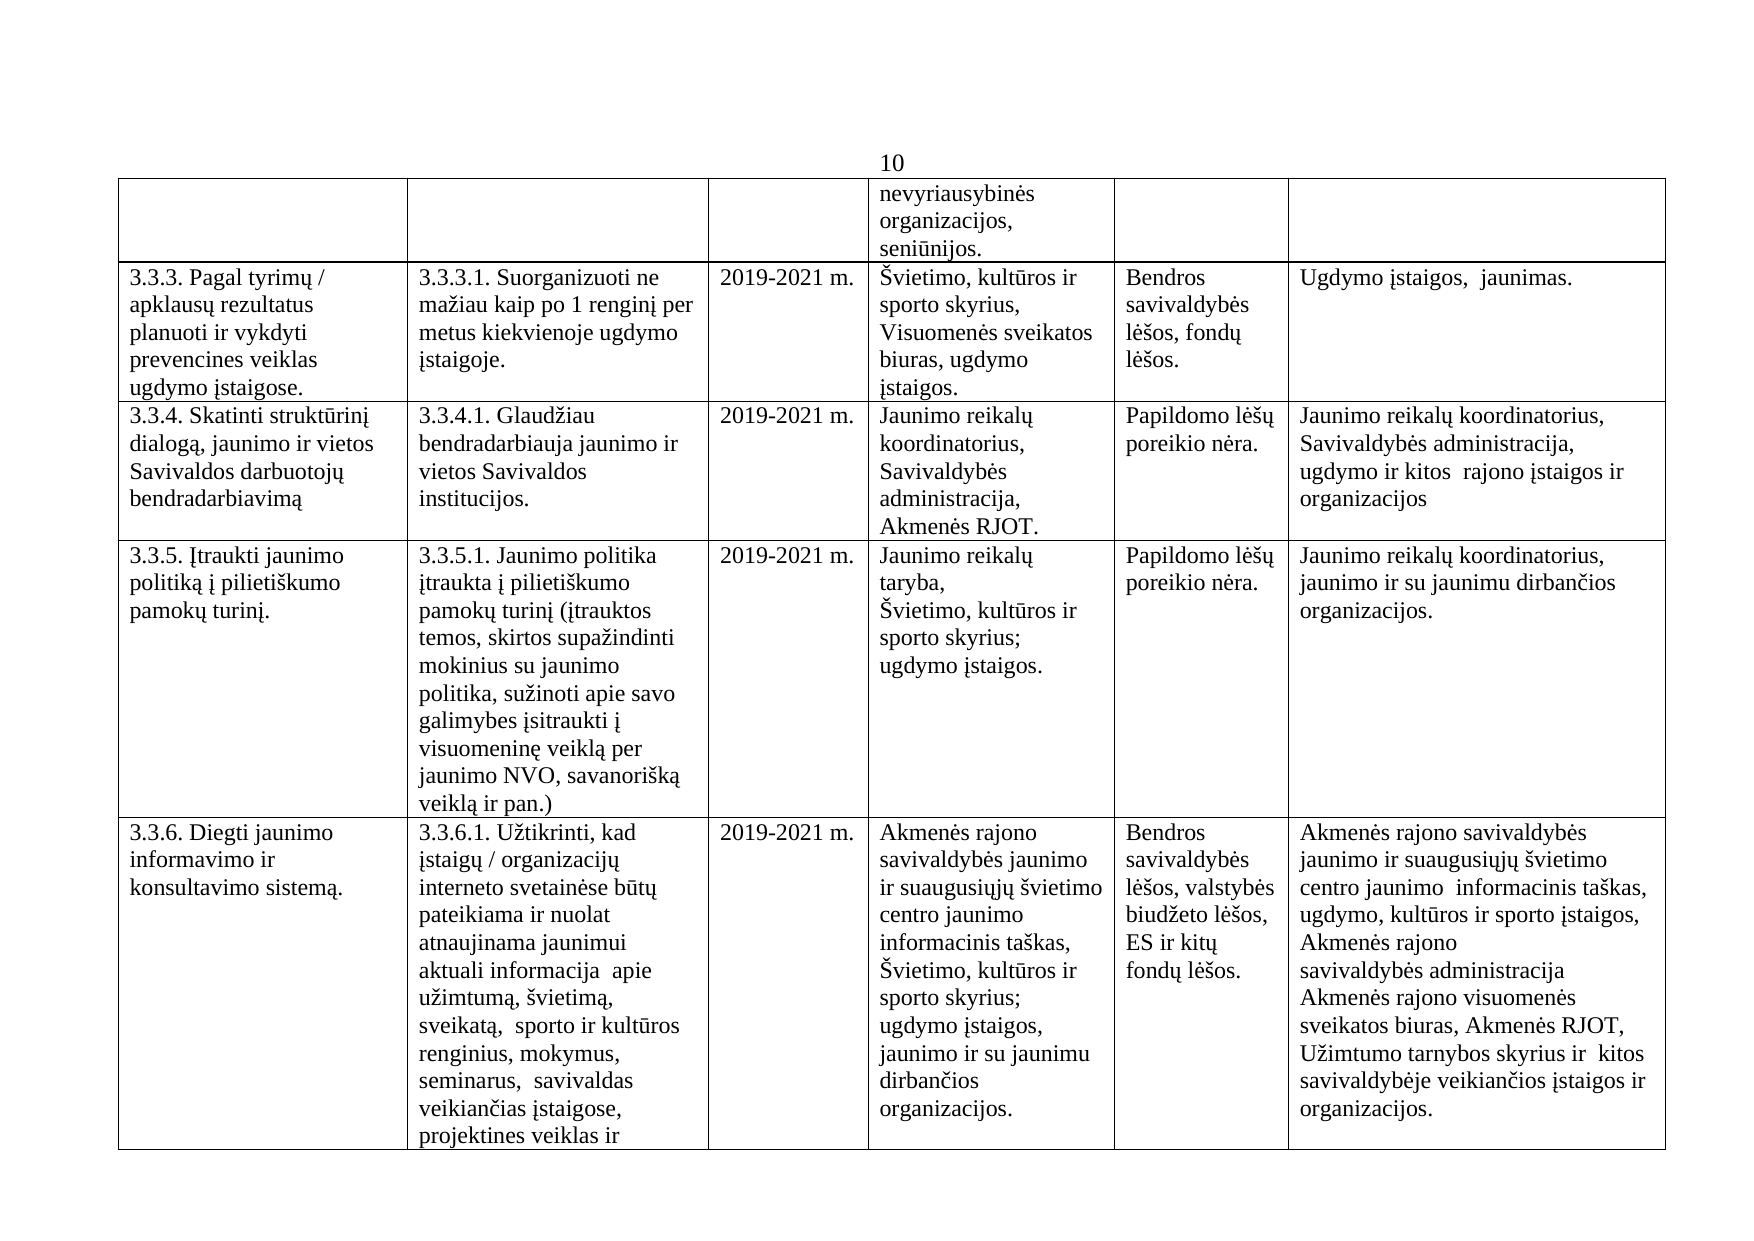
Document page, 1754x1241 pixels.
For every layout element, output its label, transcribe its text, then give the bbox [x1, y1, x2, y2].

table_cell Ugdymo įstaigos, jaunimas. [1289, 263, 1665, 401]
table_cell Bendros savivaldybės lėšos, valstybės biudžeto lėšos, ES ir kitų fondų lėšos. [1115, 818, 1288, 1149]
table_cell 2019-2021 m. [709, 541, 868, 817]
table_cell Jaunimo reikalų taryba, Švietimo, kultūros ir sporto skyrius; ugdymo įstaigos. [869, 541, 1114, 817]
table_cell Papildomo lėšų poreikio nėra. [1115, 402, 1288, 539]
table_cell 3.3.6. Diegti jaunimo informavimo ir konsultavimo sistemą. [119, 818, 407, 1149]
table_cell [408, 179, 708, 261]
table_cell 3.3.4.1. Glaudžiau bendradarbiauja jaunimo ir vietos Savivaldos institucijos. [408, 402, 708, 539]
table_cell Jaunimo reikalų koordinatorius, jaunimo ir su jaunimu dirbančios organizacijos. [1289, 541, 1665, 817]
table_cell Papildomo lėšų poreikio nėra. [1115, 541, 1288, 817]
table_cell 3.3.3. Pagal tyrimų / apklausų rezultatus planuoti ir vykdyti prevencines veiklas ugdymo įstaigose. [119, 263, 407, 401]
table_cell 2019-2021 m. [709, 818, 868, 1149]
table_cell Akmenės rajono savivaldybės jaunimo ir suaugusiųjų švietimo centro jaunimo informacinis taškas, ugdymo, kultūros ir sporto įstaigos, Akmenės rajono savivaldybės administracija Akmenės rajono visuomenės sveikatos biuras, Akmenės RJOT, Užimtumo tarnybos skyrius ir kitos savivaldybėje veikiančios įstaigos ir organizacijos. [1289, 818, 1665, 1149]
table_cell Švietimo, kultūros ir sporto skyrius, Visuomenės sveikatos biuras, ugdymo įstaigos. [869, 263, 1114, 401]
table_cell [1289, 179, 1665, 261]
table_cell 3.3.4. Skatinti struktūrinį dialogą, jaunimo ir vietos Savivaldos darbuotojų bendradarbiavimą [119, 402, 407, 539]
table_cell [119, 179, 407, 261]
table_cell Jaunimo reikalų koordinatorius, Savivaldybės administracija, Akmenės RJOT. [869, 402, 1114, 539]
table_cell Bendros savivaldybės lėšos, fondų lėšos. [1115, 263, 1288, 401]
table_cell 3.3.3.1. Suorganizuoti ne mažiau kaip po 1 renginį per metus kiekvienoje ugdymo įstaigoje. [408, 263, 708, 401]
table_cell [709, 179, 868, 261]
table_cell 2019-2021 m. [709, 402, 868, 539]
table_cell 3.3.5.1. Jaunimo politika įtraukta į pilietiškumo pamokų turinį (įtrauktos temos, skirtos supažindinti mokinius su jaunimo politika, sužinoti apie savo galimybes įsitraukti į visuomeninę veiklą per jaunimo NVO, savanorišką veiklą ir pan.) [408, 541, 708, 817]
table_cell [1115, 179, 1288, 261]
table_cell 3.3.5. Įtraukti jaunimo politiką į pilietiškumo pamokų turinį. [119, 541, 407, 817]
table_cell 3.3.6.1. Užtikrinti, kad įstaigų / organizacijų interneto svetainėse būtų pateikiama ir nuolat atnaujinama jaunimui aktuali informacija apie užimtumą, švietimą, sveikatą, sporto ir kultūros renginius, mokymus, seminarus, savivaldas veikiančias įstaigose, projektines veiklas ir [408, 818, 708, 1149]
table_cell 2019-2021 m. [709, 263, 868, 401]
table_cell Jaunimo reikalų koordinatorius, Savivaldybės administracija, ugdymo ir kitos rajono įstaigos ir organizacijos [1289, 402, 1665, 539]
table_cell nevyriausybinės organizacijos, seniūnijos. [869, 179, 1114, 261]
table_cell Akmenės rajono savivaldybės jaunimo ir suaugusiųjų švietimo centro jaunimo informacinis taškas, Švietimo, kultūros ir sporto skyrius; ugdymo įstaigos, jaunimo ir su jaunimu dirbančios organizacijos. [869, 818, 1114, 1149]
